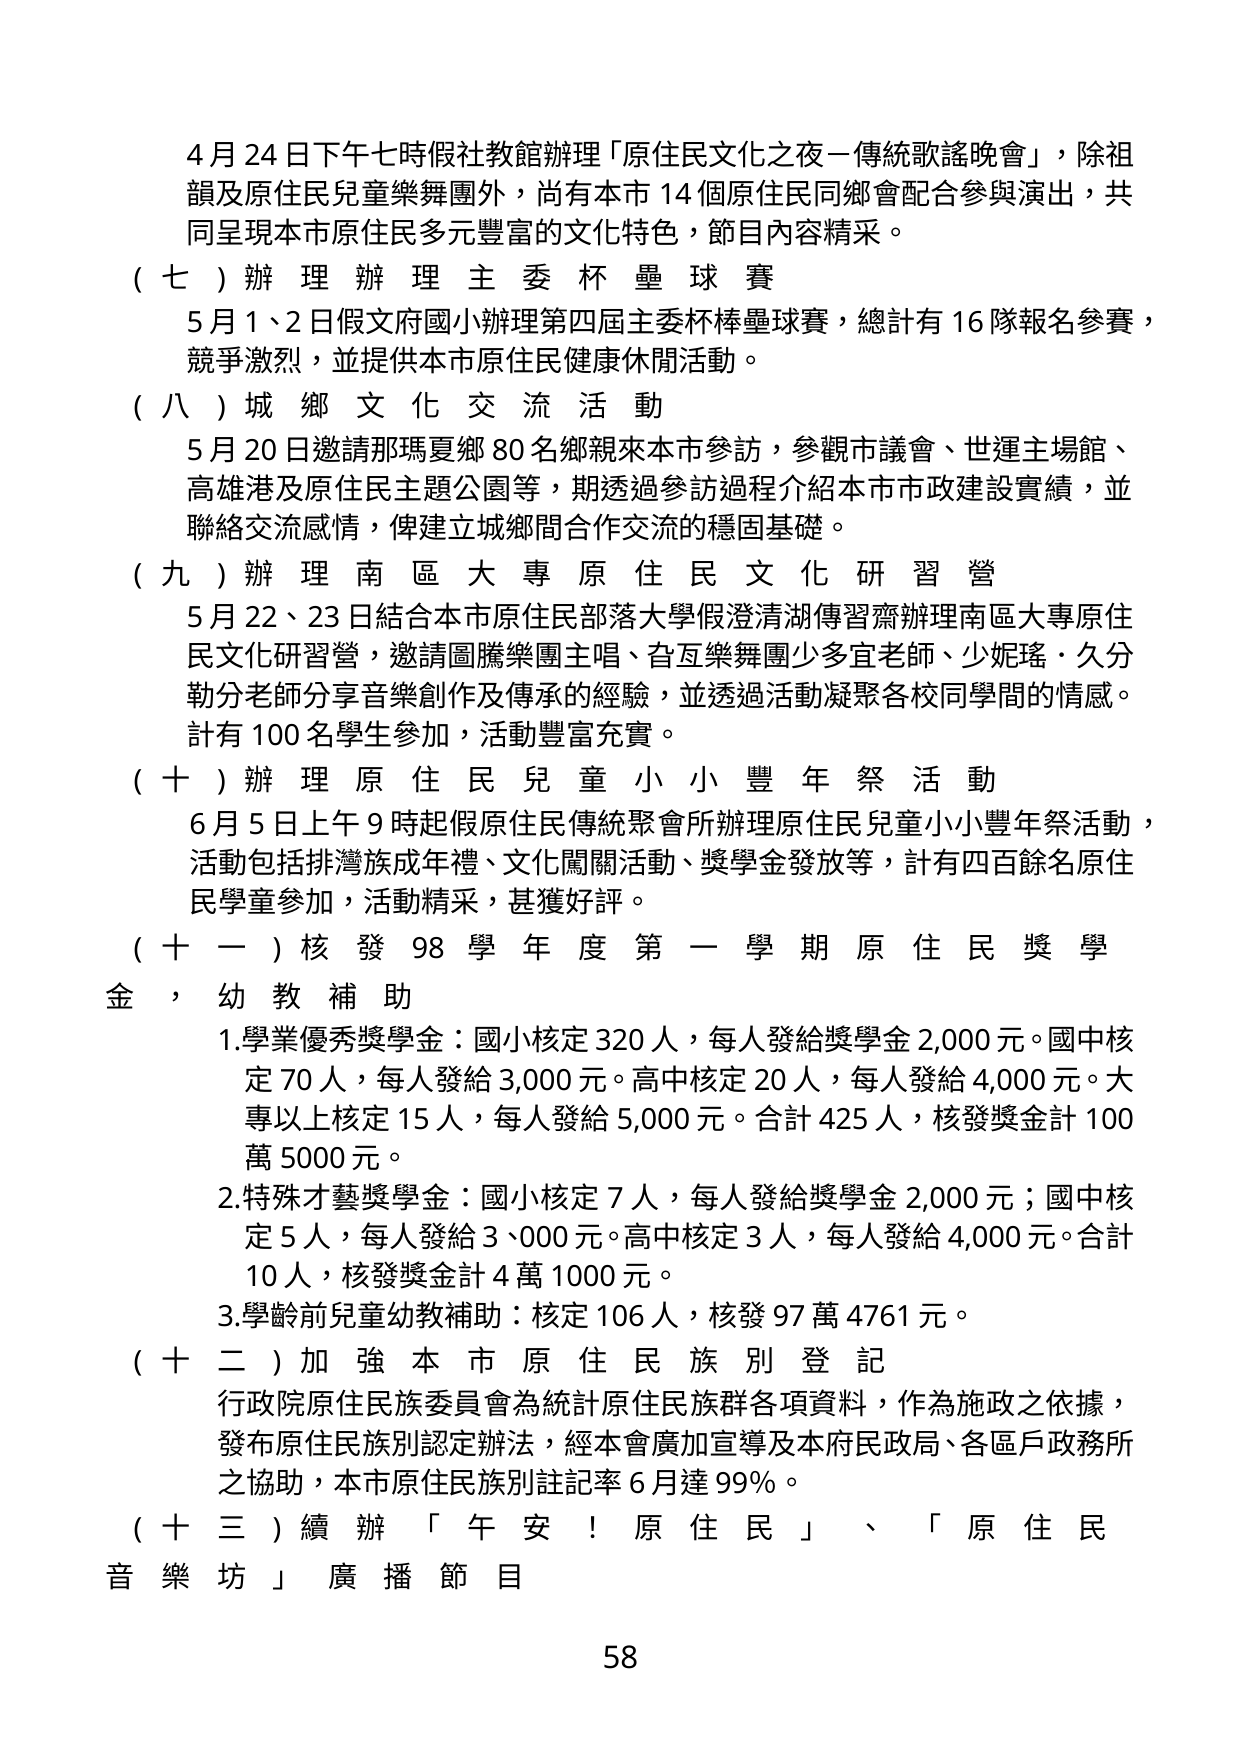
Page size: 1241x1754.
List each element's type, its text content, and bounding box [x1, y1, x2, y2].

text 5月22、23日結合本市原住民部落大學假澄清湖傳習齋辦理南區大專原住民文化研習營，邀請圖騰樂團主唱、旮亙樂舞團少多宜老師、少妮瑤．久分勒分老師分享音樂創作及傳承的經驗，並透過活動凝聚各校同學間的情感。計有100名學生參加，活動豐富充實。 [186, 596, 1134, 753]
text 2.特殊才藝獎學金：國小核定7人，每人發給獎學金2,000元；國中核定5人，每人發給3、000元。高中核定3人，每人發給4,000元。合計10人，核發獎金計4萬1000元。 [217, 1177, 1134, 1295]
text (八)城鄉文化交流活動 [106, 379, 1134, 429]
text 5月1、2日假文府國小辦理第四屆主委杯棒壘球賽，總計有16隊報名參賽，競爭激烈，並提供本市原住民健康休閒活動。 [186, 301, 1134, 379]
text 行政院原住民族委員會為統計原住民族群各項資料，作為施政之依據，發布原住民族別認定辦法，經本會廣加宣導及本府民政局、各區戶政務所之協助，本市原住民族別註記率6月達99％。 [217, 1383, 1134, 1501]
text (十二)加強本市原住民族別登記 [106, 1334, 1134, 1383]
text (十三)續辦「午安！原住民」、「原住民音樂坊」廣播節目 [106, 1501, 1134, 1600]
text (十一)核發98學年度第一學期原住民獎學金，幼教補助 [106, 921, 1134, 1019]
text 6月5日上午9時起假原住民傳統聚會所辦理原住民兒童小小豐年祭活動，活動包括排灣族成年禮、文化闖關活動、獎學金發放等，計有四百餘名原住民學童參加，活動精采，甚獲好評。 [189, 803, 1134, 921]
text 4月24日下午七時假社教館辦理「原住民文化之夜－傳統歌謠晚會」，除祖韻及原住民兒童樂舞團外，尚有本市14個原住民同鄉會配合參與演出，共同呈現本市原住民多元豐富的文化特色，節目內容精采。 [186, 133, 1134, 252]
text 3.學齡前兒童幼教補助：核定106人，核發97萬4761元。 [217, 1295, 1134, 1334]
text (十)辦理原住民兒童小小豐年祭活動 [106, 753, 1134, 803]
text 5月20日邀請那瑪夏鄉80名鄉親來本市參訪，參觀市議會、世運主場館、高雄港及原住民主題公園等，期透過參訪過程介紹本市市政建設實績，並聯絡交流感情，俾建立城鄉間合作交流的穩固基礎。 [186, 429, 1134, 547]
text (九)辦理南區大專原住民文化研習營 [106, 547, 1134, 596]
text 1.學業優秀獎學金：國小核定320人，每人發給獎學金2,000元。國中核定70人，每人發給3,000元。高中核定20人，每人發給4,000元。大專以上核定15人，每人發給5,000元。合計425人，核發獎金計100萬5000元。 [217, 1019, 1134, 1177]
text (七)辦理辦理主委杯壘球賽 [106, 252, 1134, 301]
